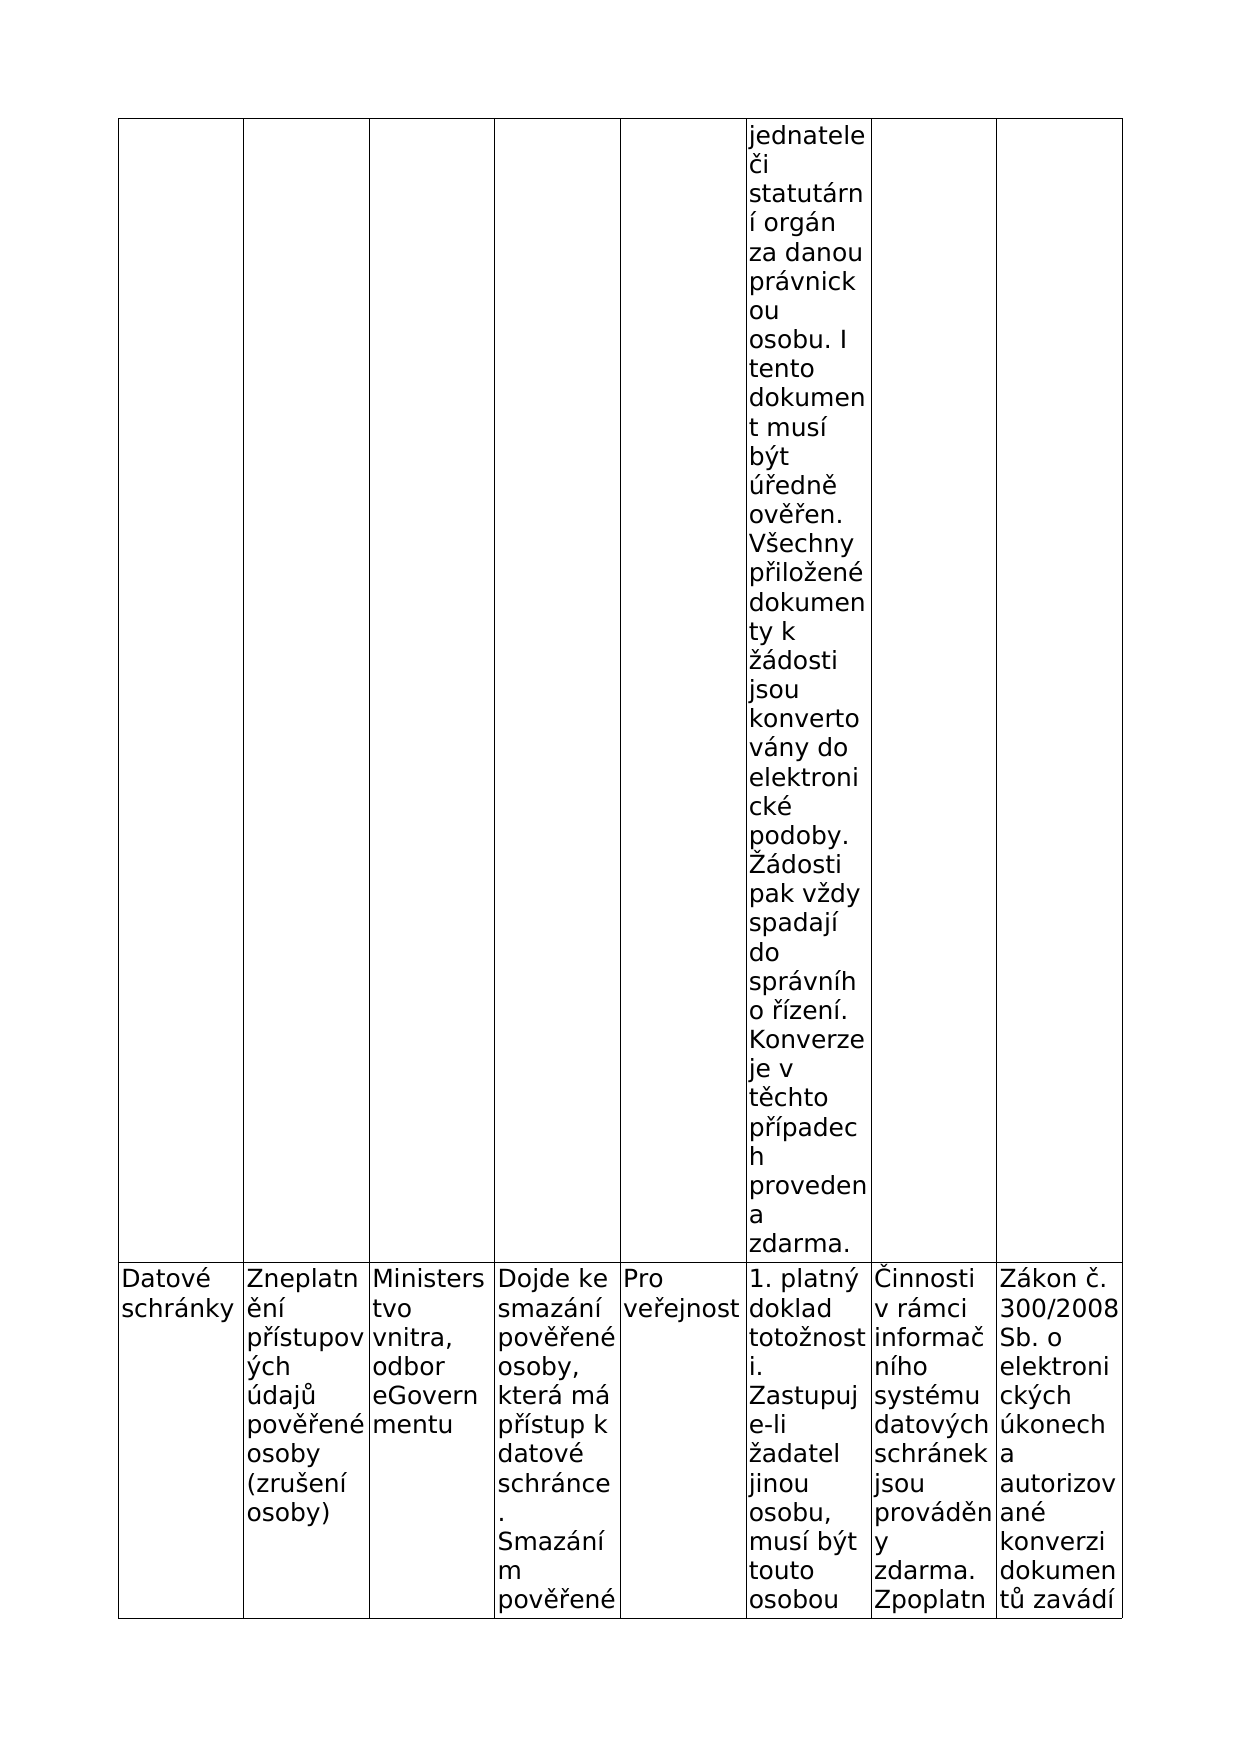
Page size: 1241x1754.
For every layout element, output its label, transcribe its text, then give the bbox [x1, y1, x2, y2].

table_cell Pro veřejnost [621, 1263, 746, 1617]
table_cell Činnosti v rámci informačního systému datových schránek jsou prováděny zdarma. Zpoplatn [872, 1263, 996, 1617]
table_cell Datové schránky [119, 1263, 243, 1617]
table_cell jednatele či statutární orgán za danou právnickou osobu. I tento dokument musí být úředně ověřen. Všechny přiložené dokumenty k žádosti jsou konvertovány do elektronické podoby. Žádosti pak vždy spadají do správního řízení. Konverze je v těchto případech provedena zdarma. [747, 119, 871, 1262]
table_cell [244, 119, 369, 1262]
table_cell [119, 119, 243, 1262]
table_cell [370, 119, 494, 1262]
table_cell 1. platný doklad totožnosti. Zastupuje-li žadatel jinou osobu, musí být touto osobou [747, 1263, 871, 1617]
table_cell [495, 119, 620, 1262]
table_cell [872, 119, 996, 1262]
table_cell Ministerstvo vnitra, odbor eGovernmentu [370, 1263, 494, 1617]
table_cell [621, 119, 746, 1262]
table_cell Zneplatnění přístupových údajů pověřené osoby (zrušení osoby) [244, 1263, 369, 1617]
table_cell [997, 119, 1122, 1262]
table_cell Zákon č. 300/2008 Sb. o elektronických úkonech a autorizované konverzi dokumentů zavádí [997, 1263, 1122, 1617]
table_cell Dojde ke smazání pověřené osoby, která má přístup k datové schránce. Smazáním pověřené [495, 1263, 620, 1617]
